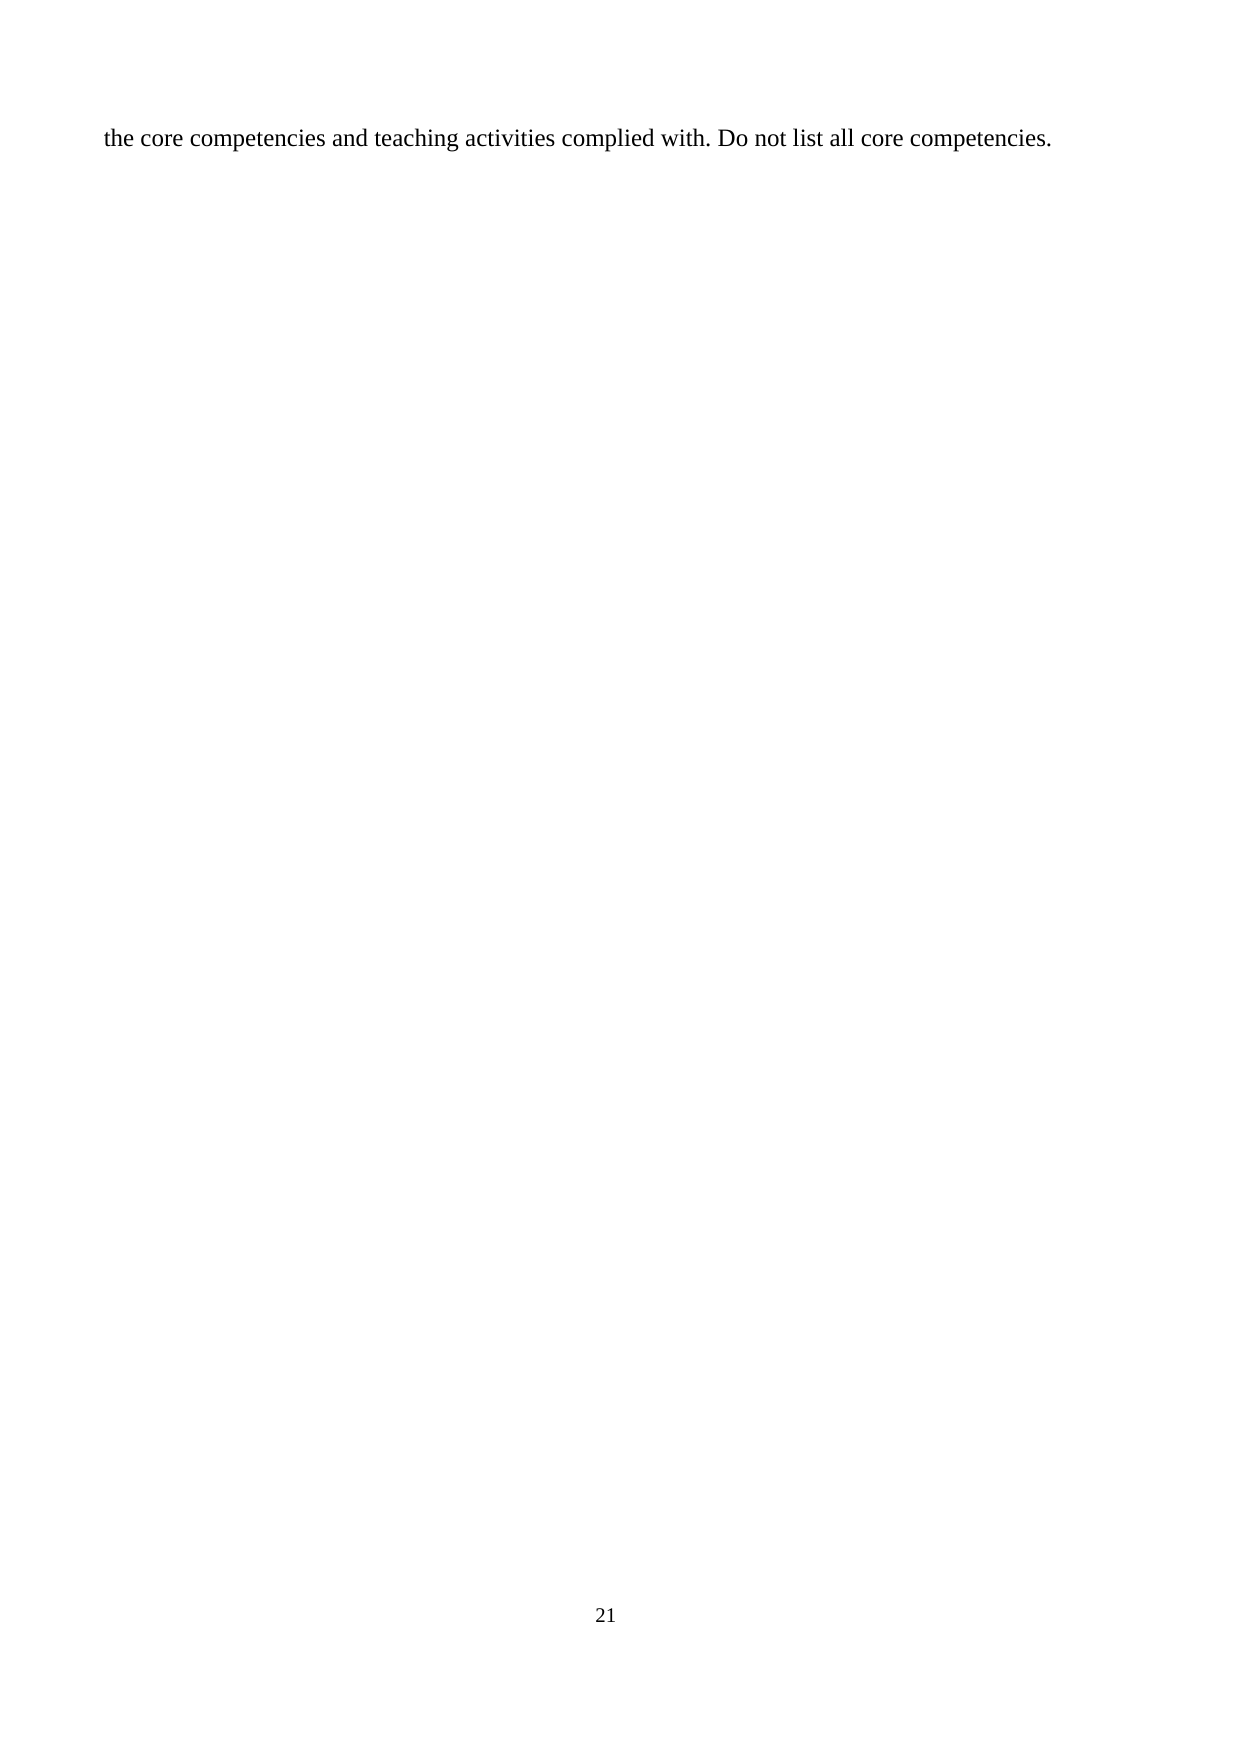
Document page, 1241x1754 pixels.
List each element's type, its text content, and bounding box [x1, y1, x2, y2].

text the core competencies and teaching activities complied with. Do not list all core competencies. [103, 96, 1107, 158]
